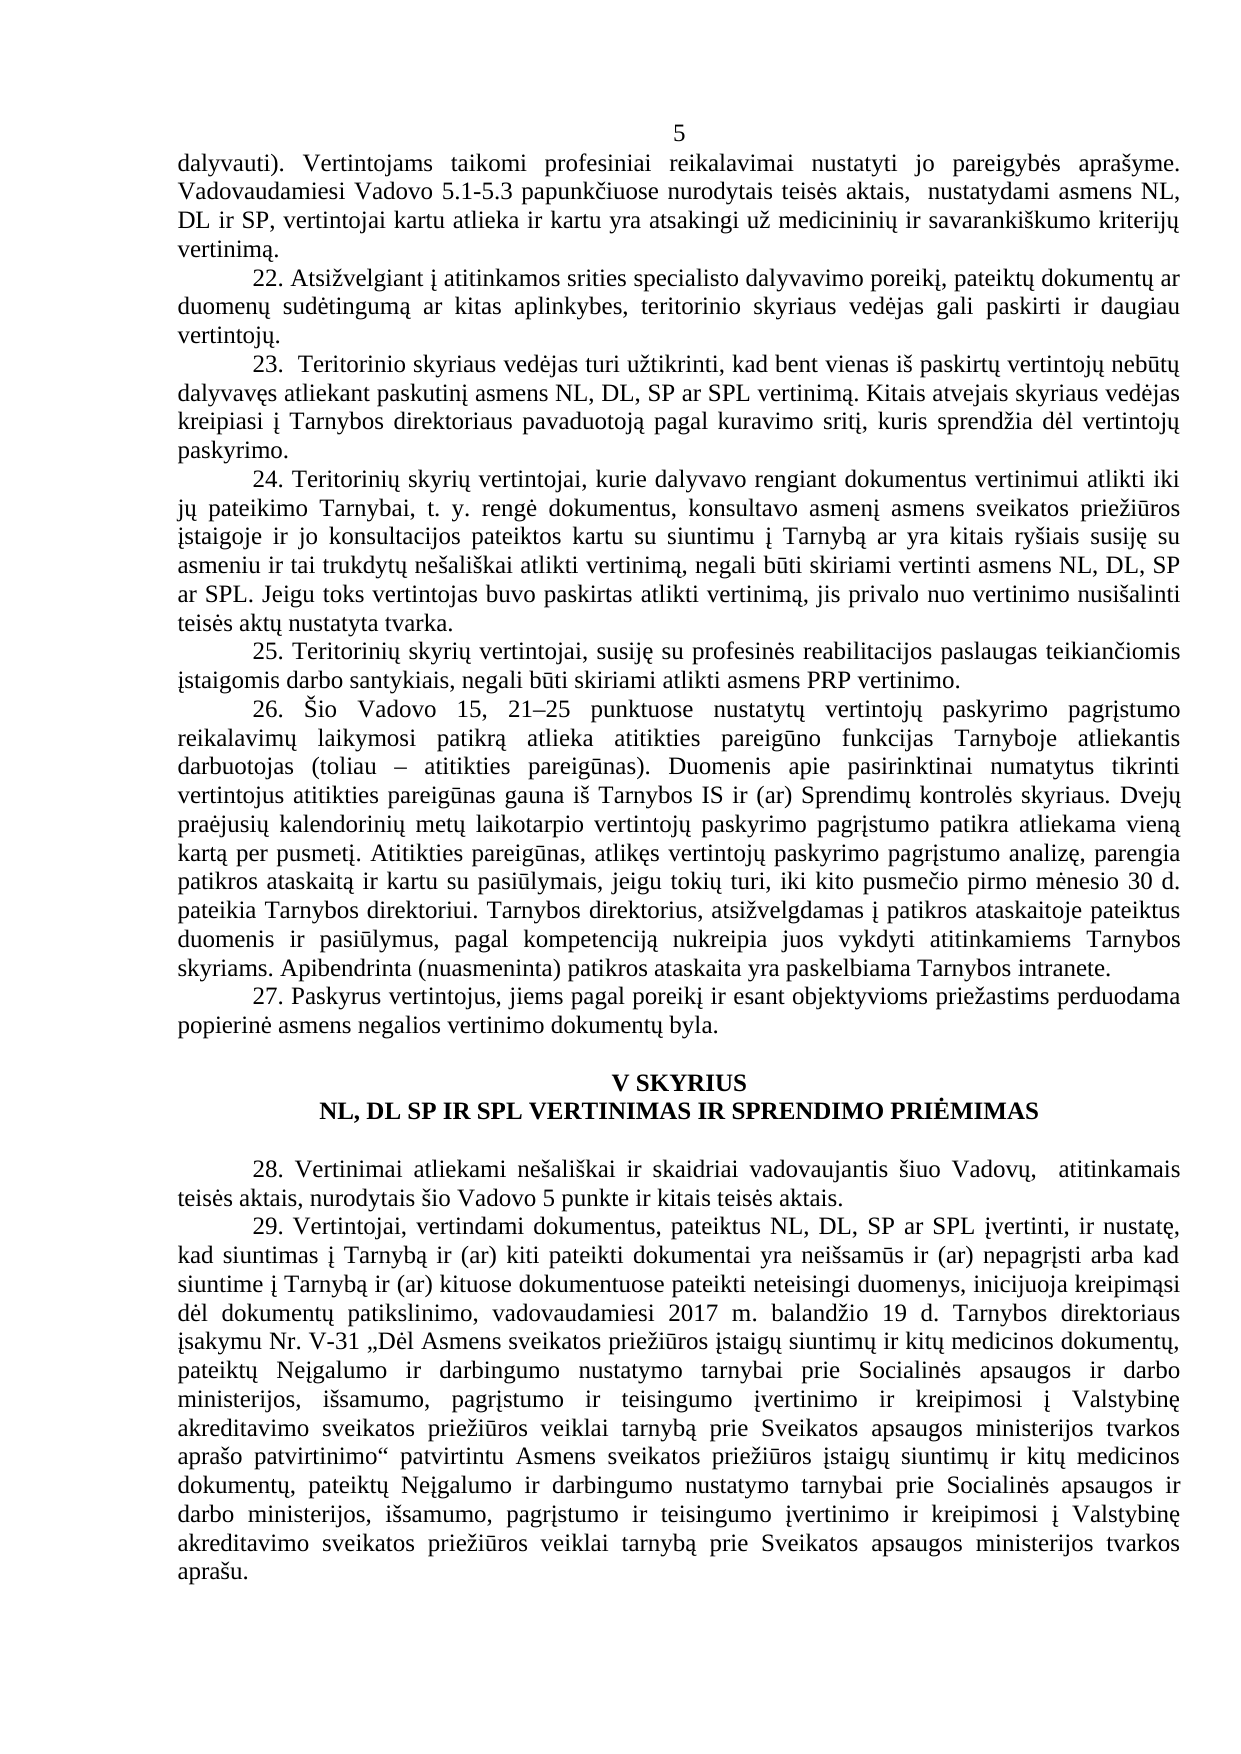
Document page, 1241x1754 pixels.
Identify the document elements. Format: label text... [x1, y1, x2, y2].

text 23. Teritorinio skyriaus vedėjas turi užtikrinti, kad bent vienas iš paskirtų vertintojų nebūtų dalyvavęs atliekant paskutinį asmens NL, DL, SP ar SPL vertinimą. Kitais atvejais skyriaus vedėjas kreipiasi į Tarnybos direktoriaus pavaduotoją pagal kuravimo sritį, kuris sprendžia dėl vertintojų paskyrimo. [177, 349, 1181, 464]
text 26. Šio Vadovo 15, 21–25 punktuose nustatytų vertintojų paskyrimo pagrįstumo reikalavimų laikymosi patikrą atlieka atitikties pareigūno funkcijas Tarnyboje atliekantis darbuotojas (toliau – atitikties pareigūnas). Duomenis apie pasirinktinai numatytus tikrinti vertintojus atitikties pareigūnas gauna iš Tarnybos IS ir (ar) Sprendimų kontrolės skyriaus. Dvejų praėjusių kalendorinių metų laikotarpio vertintojų paskyrimo pagrįstumo patikra atliekama vieną kartą per pusmetį. Atitikties pareigūnas, atlikęs vertintojų paskyrimo pagrįstumo analizę, parengia patikros ataskaitą ir kartu su pasiūlymais, jeigu tokių turi, iki kito pusmečio pirmo mėnesio 30 d. pateikia Tarnybos direktoriui. Tarnybos direktorius, atsižvelgdamas į patikros ataskaitoje pateiktus duomenis ir pasiūlymus, pagal kompetenciją nukreipia juos vykdyti atitinkamiems Tarnybos skyriams. Apibendrinta (nuasmeninta) patikros ataskaita yra paskelbiama Tarnybos intranete. [177, 694, 1181, 981]
text 24. Teritorinių skyrių vertintojai, kurie dalyvavo rengiant dokumentus vertinimui atlikti iki jų pateikimo Tarnybai, t. y. rengė dokumentus, konsultavo asmenį asmens sveikatos priežiūros įstaigoje ir jo konsultacijos pateiktos kartu su siuntimu į Tarnybą ar yra kitais ryšiais susiję su asmeniu ir tai trukdytų nešališkai atlikti vertinimą, negali būti skiriami vertinti asmens NL, DL, SP ar SPL. Jeigu toks vertintojas buvo paskirtas atlikti vertinimą, jis privalo nuo vertinimo nusišalinti teisės aktų nustatyta tvarka. [177, 464, 1181, 636]
text 27. Paskyrus vertintojus, jiems pagal poreikį ir esant objektyvioms priežastims perduodama popierinė asmens negalios vertinimo dokumentų byla. [177, 981, 1181, 1039]
text 25. Teritorinių skyrių vertintojai, susiję su profesinės reabilitacijos paslaugas teikiančiomis įstaigomis darbo santykiais, negali būti skiriami atlikti asmens PRP vertinimo. [177, 636, 1181, 694]
text NL, DL SP IR SPL VERTINIMAS IR SPRENDIMO PRIĖMIMAS [177, 1096, 1181, 1125]
text 28. Vertinimai atliekami nešališkai ir skaidriai vadovaujantis šiuo Vadovų, atitinkamais teisės aktais, nurodytais šio Vadovo 5 punkte ir kitais teisės aktais. [177, 1154, 1181, 1211]
text 22. Atsižvelgiant į atitinkamos srities specialisto dalyvavimo poreikį, pateiktų dokumentų ar duomenų sudėtingumą ar kitas aplinkybes, teritorinio skyriaus vedėjas gali paskirti ir daugiau vertintojų. [177, 263, 1181, 349]
text V SKYRIUS [177, 1068, 1181, 1096]
text dalyvauti). Vertintojams taikomi profesiniai reikalavimai nustatyti jo pareigybės aprašyme. Vadovaudamiesi Vadovo 5.1-5.3 papunkčiuose nurodytais teisės aktais, nustatydami asmens NL, DL ir SP, vertintojai kartu atlieka ir kartu yra atsakingi už medicininių ir savarankiškumo kriterijų vertinimą. [177, 148, 1181, 263]
text 29. Vertintojai, vertindami dokumentus, pateiktus NL, DL, SP ar SPL įvertinti, ir nustatę, kad siuntimas į Tarnybą ir (ar) kiti pateikti dokumentai yra neišsamūs ir (ar) nepagrįsti arba kad siuntime į Tarnybą ir (ar) kituose dokumentuose pateikti neteisingi duomenys, inicijuoja kreipimąsi dėl dokumentų patikslinimo, vadovaudamiesi 2017 m. balandžio 19 d. Tarnybos direktoriaus įsakymu Nr. V-31 „Dėl Asmens sveikatos priežiūros įstaigų siuntimų ir kitų medicinos dokumentų, pateiktų Neįgalumo ir darbingumo nustatymo tarnybai prie Socialinės apsaugos ir darbo ministerijos, išsamumo, pagrįstumo ir teisingumo įvertinimo ir kreipimosi į Valstybinę akreditavimo sveikatos priežiūros veiklai tarnybą prie Sveikatos apsaugos ministerijos tvarkos aprašo patvirtinimo“ patvirtintu Asmens sveikatos priežiūros įstaigų siuntimų ir kitų medicinos dokumentų, pateiktų Neįgalumo ir darbingumo nustatymo tarnybai prie Socialinės apsaugos ir darbo ministerijos, išsamumo, pagrįstumo ir teisingumo įvertinimo ir kreipimosi į Valstybinę akreditavimo sveikatos priežiūros veiklai tarnybą prie Sveikatos apsaugos ministerijos tvarkos aprašu. [177, 1211, 1181, 1585]
